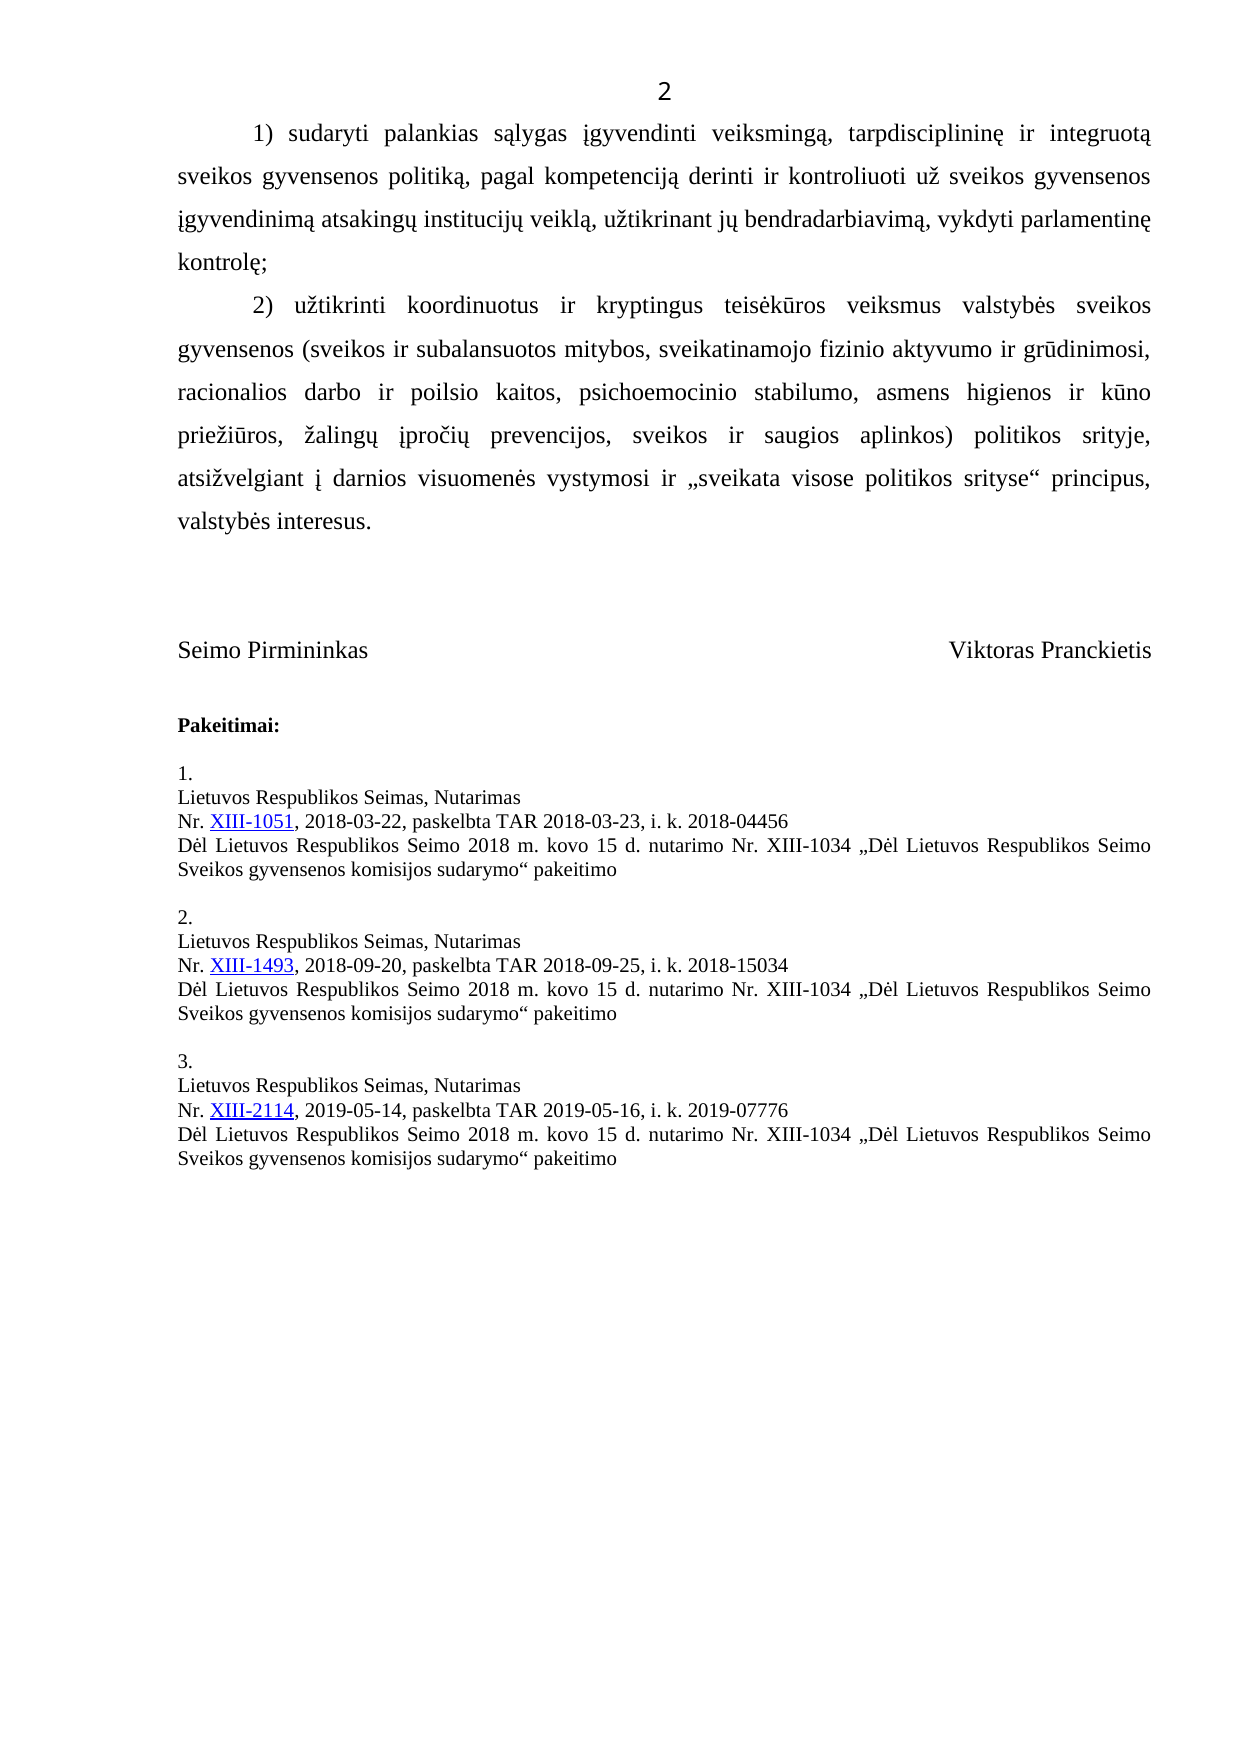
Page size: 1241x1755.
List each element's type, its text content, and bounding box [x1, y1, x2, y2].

text Nr. XIII-2114, 2019-05-14, paskelbta TAR 2019-05-16, i. k. 2019-07776 [177, 1097, 1152, 1122]
text Pakeitimai: [177, 712, 1152, 737]
text Dėl Lietuvos Respublikos Seimo 2018 m. kovo 15 d. nutarimo Nr. XIII-1034 „Dėl Lietuvos Respublikos Seimo Sveikos gyvensenos komisijos sudarymo“ pakeitimo [177, 1122, 1152, 1170]
text Dėl Lietuvos Respublikos Seimo 2018 m. kovo 15 d. nutarimo Nr. XIII-1034 „Dėl Lietuvos Respublikos Seimo Sveikos gyvensenos komisijos sudarymo“ pakeitimo [177, 977, 1152, 1025]
text Nr. XIII-1493, 2018-09-20, paskelbta TAR 2018-09-25, i. k. 2018-15034 [177, 953, 1152, 977]
text Lietuvos Respublikos Seimas, Nutarimas [177, 929, 1152, 953]
text Lietuvos Respublikos Seimas, Nutarimas [177, 1073, 1152, 1097]
text 1. [177, 761, 1152, 785]
text 3. [177, 1049, 1152, 1073]
text Dėl Lietuvos Respublikos Seimo 2018 m. kovo 15 d. nutarimo Nr. XIII-1034 „Dėl Lietuvos Respublikos Seimo Sveikos gyvensenos komisijos sudarymo“ pakeitimo [177, 833, 1152, 881]
text 1) sudaryti palankias sąlygas įgyvendinti veiksmingą, tarpdisciplininę ir integruotą sveikos gyvensenos politiką, pagal kompetenciją derinti ir kontroliuoti už sveikos gyvensenos įgyvendinimą atsakingų institucijų veiklą, užtikrinant jų bendradarbiavimą, vykdyti parlamentinę kontrolę; [177, 118, 1152, 276]
text Seimo Pirmininkas Viktoras Pranckietis [177, 636, 1152, 664]
text Nr. XIII-1051, 2018-03-22, paskelbta TAR 2018-03-23, i. k. 2018-04456 [177, 809, 1152, 833]
text 2) užtikrinti koordinuotus ir kryptingus teisėkūros veiksmus valstybės sveikos gyvensenos (sveikos ir subalansuotos mitybos, sveikatinamojo fizinio aktyvumo ir grūdinimosi, racionalios darbo ir poilsio kaitos, psichoemocinio stabilumo, asmens higienos ir kūno priežiūros, žalingų įpročių prevencijos, sveikos ir saugios aplinkos) politikos srityje, atsižvelgiant į darnios visuomenės vystymosi ir „sveikata visose politikos srityse“ principus, valstybės interesus. [177, 291, 1152, 535]
text 2. [177, 905, 1152, 929]
text Lietuvos Respublikos Seimas, Nutarimas [177, 785, 1152, 809]
